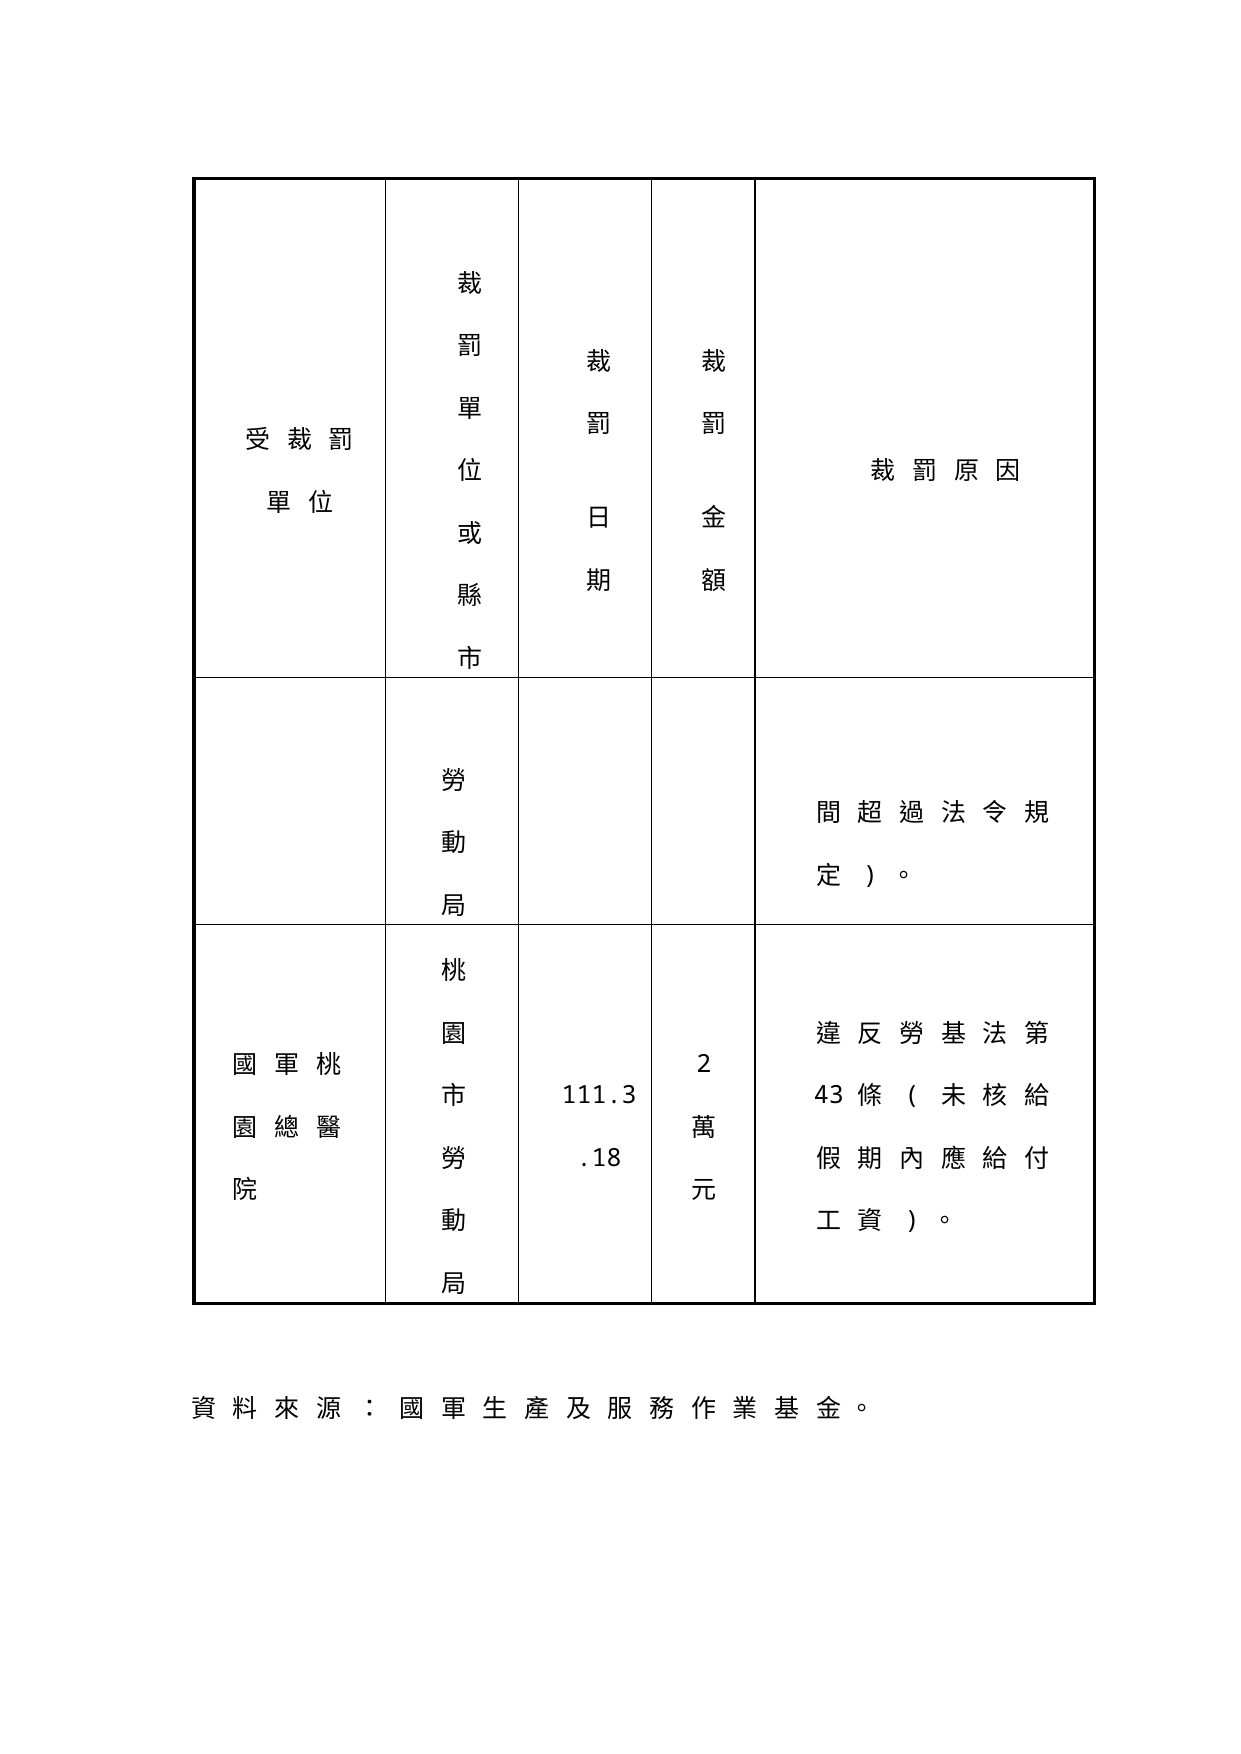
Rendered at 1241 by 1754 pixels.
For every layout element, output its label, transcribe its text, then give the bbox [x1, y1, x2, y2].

table_cell [652, 678, 754, 924]
table_cell 桃園市勞動局 [386, 925, 518, 1302]
table_cell 2萬元 [652, 925, 754, 1302]
table_cell [519, 678, 651, 924]
table_cell 違反勞基法第43條(未核給假期內應給付工資)。 [756, 925, 1093, 1302]
table_cell 間超過法令規定)。 [756, 678, 1093, 924]
table_header 裁罰單位或縣市 [386, 180, 518, 677]
table_cell 國軍桃園總醫院 [196, 925, 385, 1302]
table_header 裁罰 金額 [652, 180, 754, 677]
table_header 裁罰 日期 [519, 180, 651, 677]
table_header 裁罰原因 [756, 180, 1093, 677]
table_header 受裁罰單位 [196, 180, 385, 677]
text 資料來源：國軍生產及服務作業基金。 [180, 1365, 1070, 1427]
table_cell 勞動局 [386, 678, 518, 924]
table_cell 111.3.18 [519, 925, 651, 1302]
table_cell [196, 678, 385, 924]
